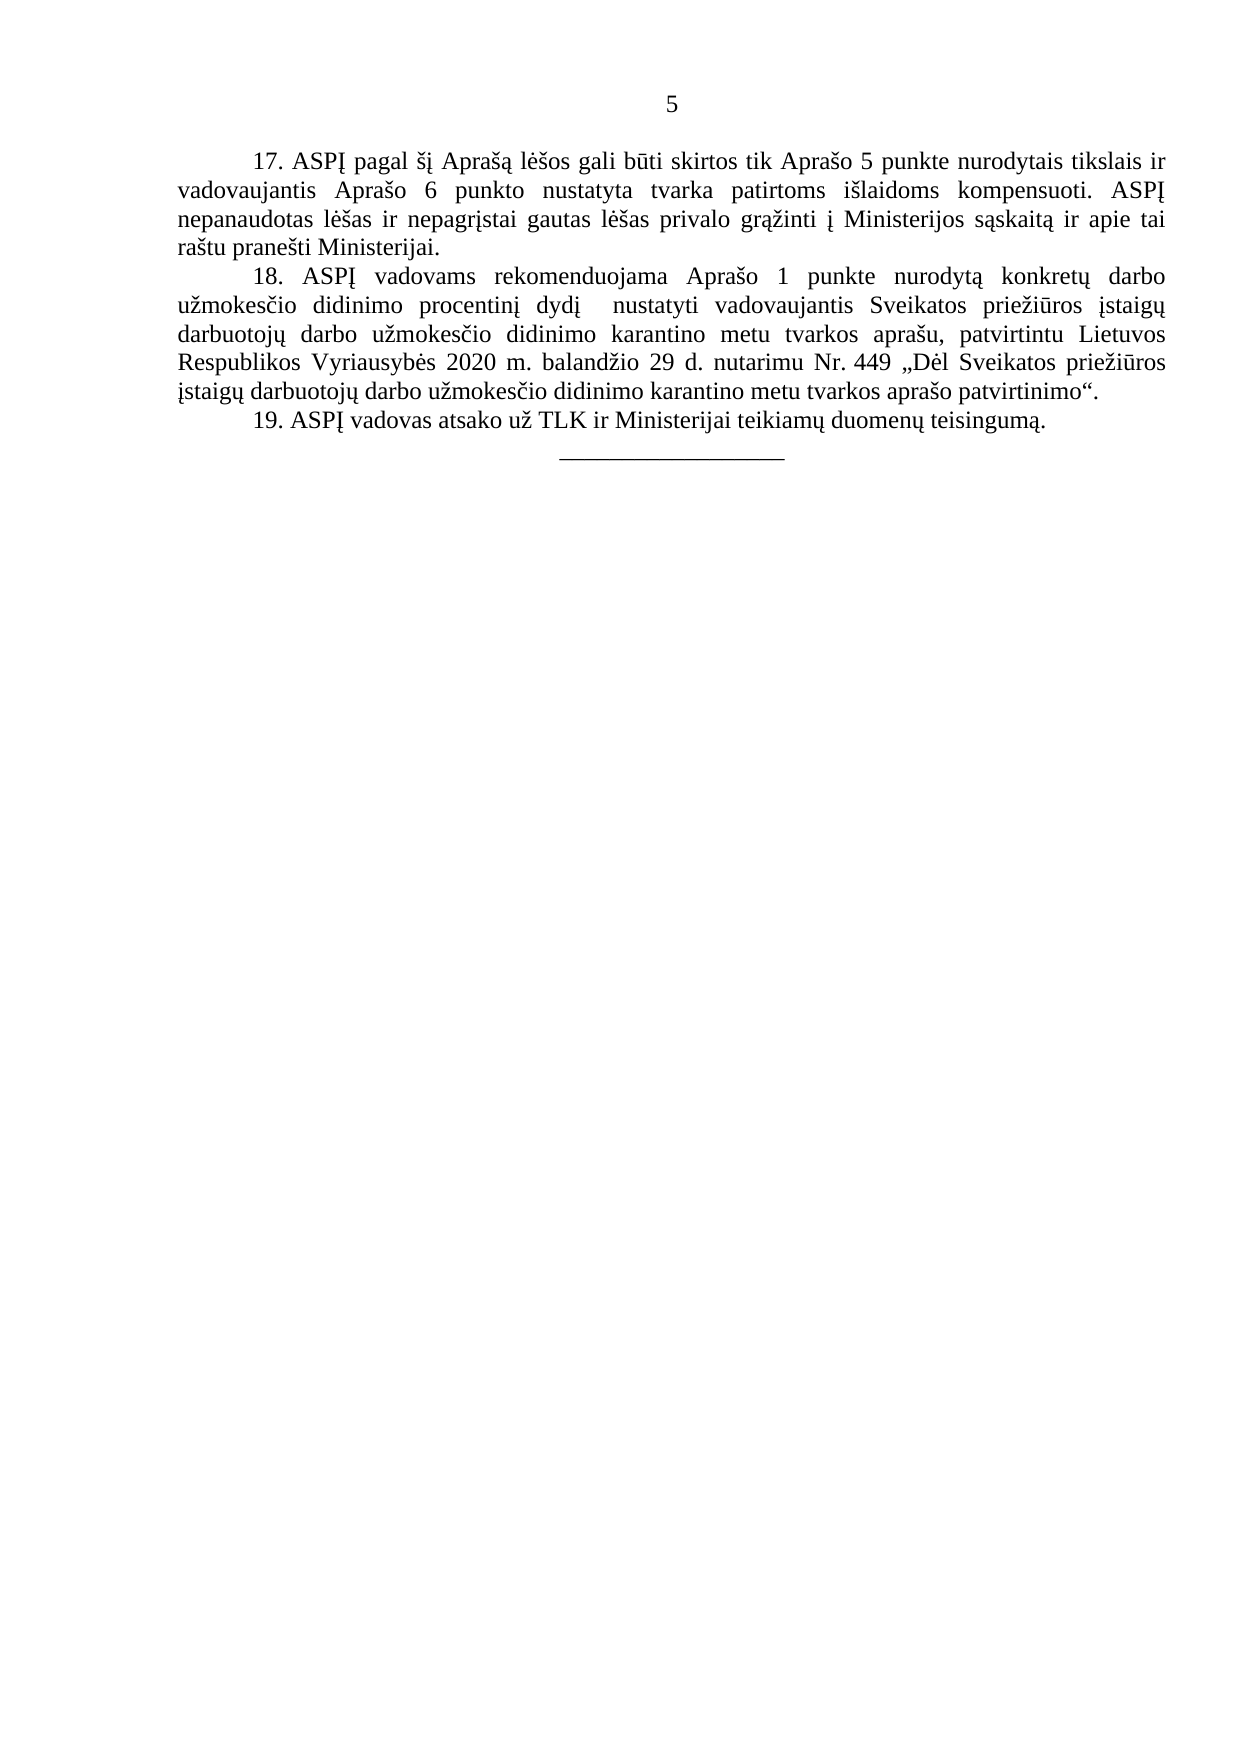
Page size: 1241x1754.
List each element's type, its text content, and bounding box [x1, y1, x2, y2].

text 18. ASPĮ vadovams rekomenduojama Aprašo 1 punkte nurodytą konkretų darbo užmokesčio didinimo procentinį dydį nustatyti vadovaujantis Sveikatos priežiūros įstaigų darbuotojų darbo užmokesčio didinimo karantino metu tvarkos aprašu, patvirtintu Lietuvos Respublikos Vyriausybės 2020 m. balandžio 29 d. nutarimu Nr. 449 „Dėl Sveikatos priežiūros įstaigų darbuotojų darbo užmokesčio didinimo karantino metu tvarkos aprašo patvirtinimo“. [177, 261, 1166, 405]
text 19. ASPĮ vadovas atsako už TLK ir Ministerijai teikiamų duomenų teisingumą. [177, 405, 1166, 434]
text __________________ [177, 434, 1166, 462]
text 17. ASPĮ pagal šį Aprašą lėšos gali būti skirtos tik Aprašo 5 punkte nurodytais tikslais ir vadovaujantis Aprašo 6 punkto nustatyta tvarka patirtoms išlaidoms kompensuoti. ASPĮ nepanaudotas lėšas ir nepagrįstai gautas lėšas privalo grąžinti į Ministerijos sąskaitą ir apie tai raštu pranešti Ministerijai. [177, 146, 1166, 261]
